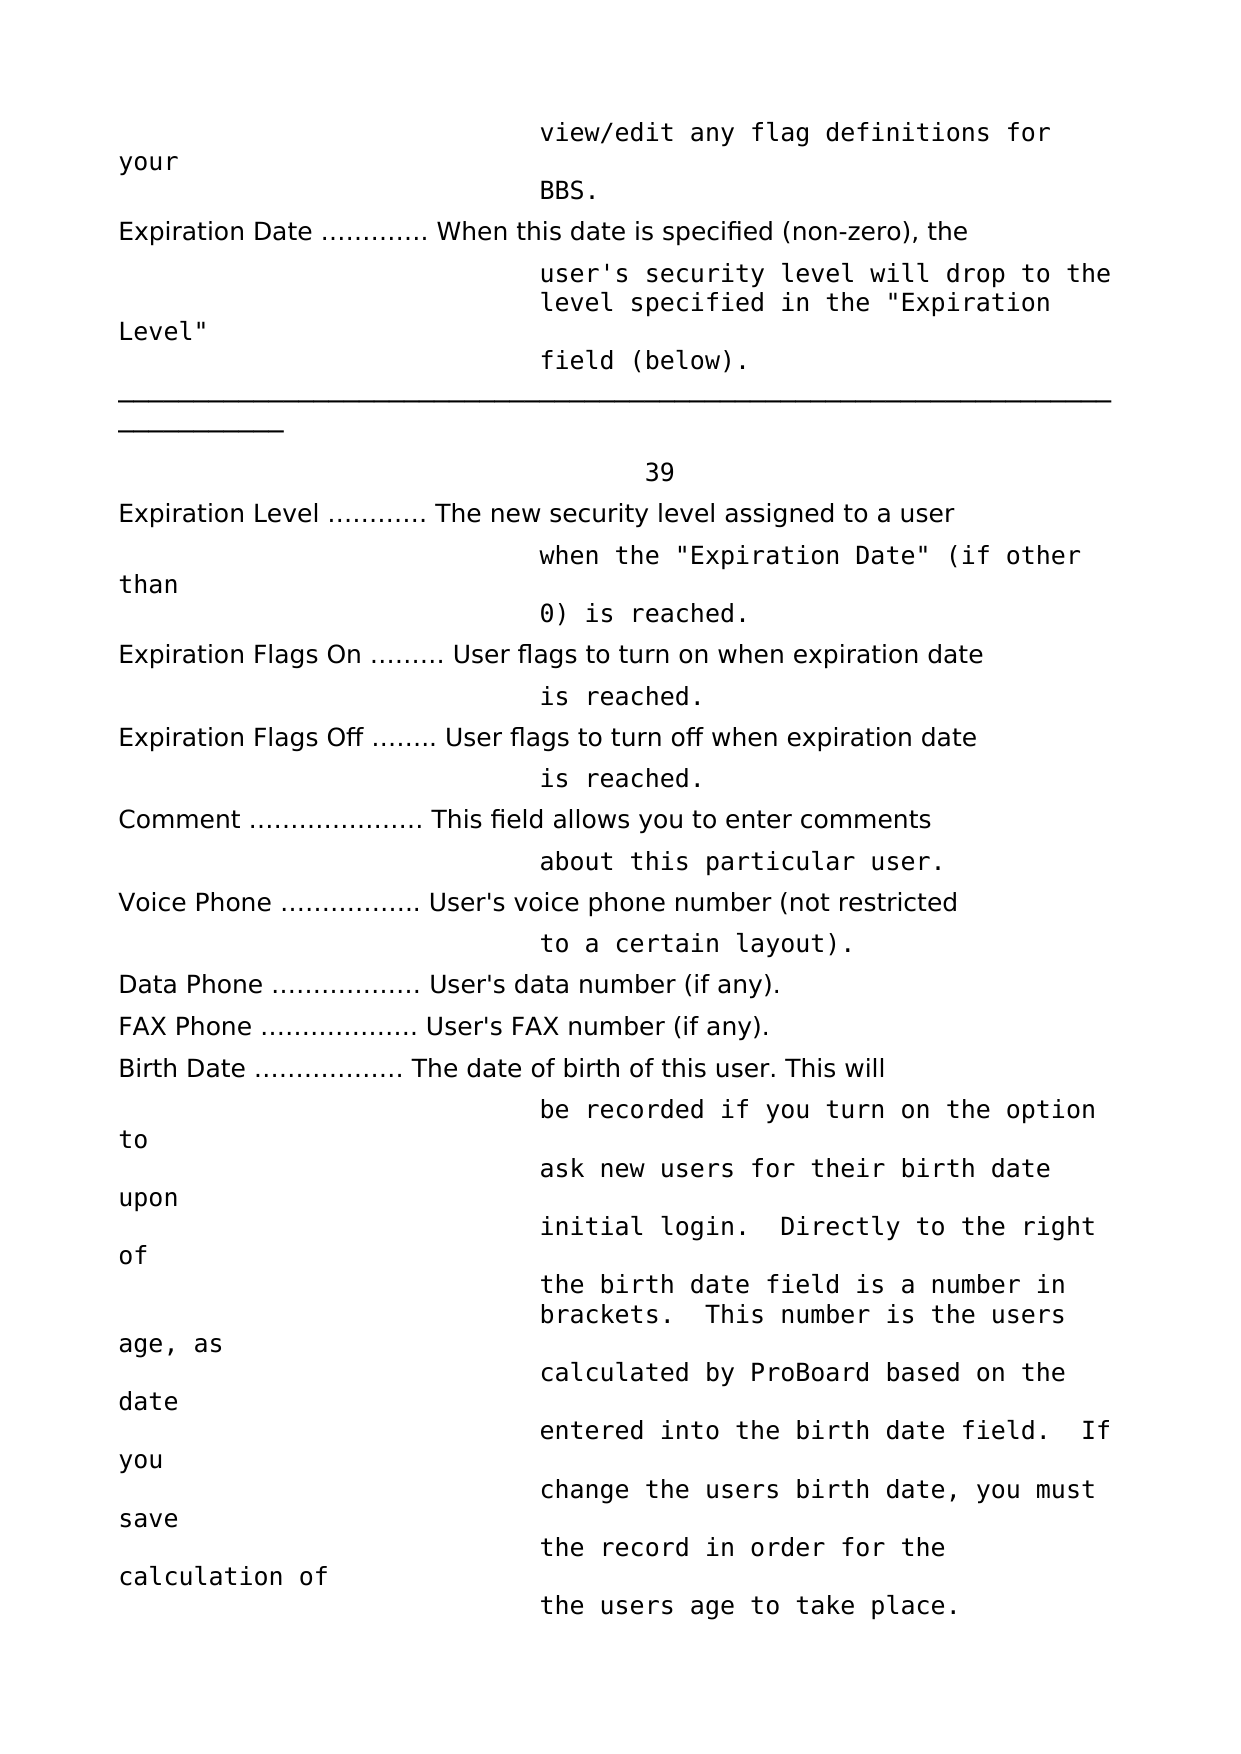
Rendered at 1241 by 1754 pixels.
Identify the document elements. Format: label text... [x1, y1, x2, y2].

text Voice Phone …………….. User's voice phone number (not restricted [118, 888, 1122, 917]
text Expiration Flags On ……… User flags to turn on when expiration date [118, 640, 1122, 669]
text Expiration Level ………… The new security level assigned to a user [118, 499, 1122, 528]
text view/edit any flag definitions for your BBS. [118, 118, 1122, 206]
text 39 [118, 458, 1122, 487]
text Data Phone ……………… User's data number (if any). [118, 971, 1122, 1000]
text Comment ………………… This field allows you to enter comments [118, 805, 1122, 834]
text about this particular user. [118, 847, 1122, 876]
text is reached. [118, 682, 1122, 711]
text is reached. [118, 764, 1122, 794]
text Expiration Flags Off …….. User flags to turn off when expiration date [118, 723, 1122, 752]
text ───────────────────────────────────────────────────────────────────────────── [118, 387, 1122, 446]
text when the "Expiration Date" (if other than 0) is reached. [118, 541, 1122, 628]
text Expiration Date …………. When this date is specified (non-zero), the [118, 217, 1122, 247]
text be recorded if you turn on the option to ask new users for their birth date upon initial login. Directly to the right of the birth date field is a number in brackets. This number is the users age, as calculated by ProBoard based on the date entered into the birth date field. If you change the users birth date, you must save the record in order for the calculation of the users age to take place. [118, 1096, 1122, 1621]
text FAX Phone ………………. User's FAX number (if any). [118, 1012, 1122, 1041]
text user's security level will drop to the level specified in the "Expiration Level" field (below). [118, 259, 1122, 376]
text to a certain layout). [118, 930, 1122, 959]
text Birth Date ……………… The date of birth of this user. This will [118, 1054, 1122, 1083]
